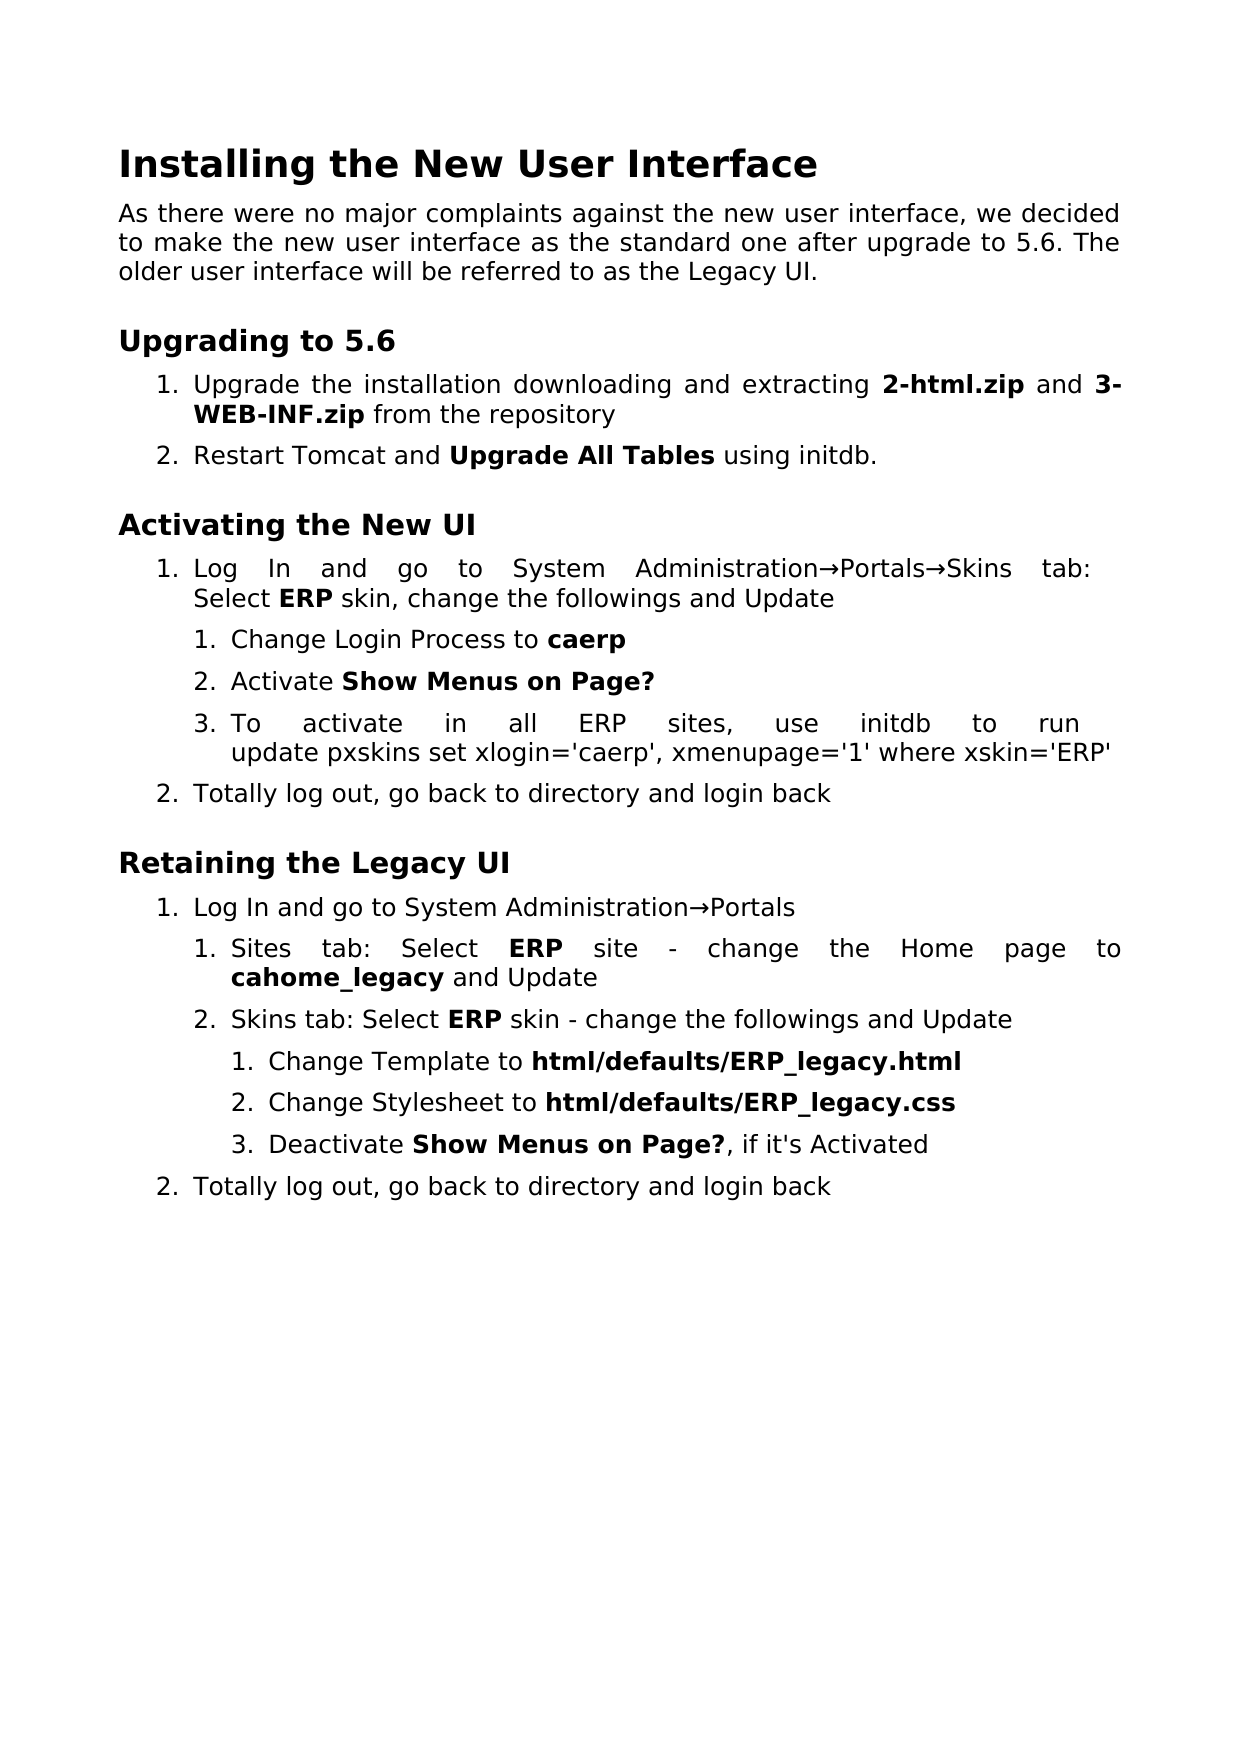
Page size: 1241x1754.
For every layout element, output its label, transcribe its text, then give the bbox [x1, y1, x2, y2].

list Activate Show Menus on Page? [193, 667, 1122, 696]
subtitle Upgrading to 5.6 [118, 324, 1122, 358]
list Sites tab: Select ERP site - change the Home page to cahome_legacy and Update [193, 934, 1122, 993]
list Log In and go to System Administration→Portals [156, 893, 1122, 922]
subtitle Activating the New UI [118, 508, 1122, 542]
list Totally log out, go back to directory and login back [156, 780, 1122, 809]
list Change Stylesheet to html/defaults/ERP_legacy.css [231, 1089, 1122, 1118]
list Deactivate Show Menus on Page?, if it's Activated [231, 1130, 1122, 1159]
list Skins tab: Select ERP skin - change the followings and Update [193, 1005, 1122, 1034]
list Restart Tomcat and Upgrade All Tables using initdb. [156, 442, 1122, 471]
text As there were no major complaints against the new user interface, we decided to make the new user interface as the standard one after upgrade to 5.6. The older user interface will be referred to as the Legacy UI. [118, 199, 1122, 287]
list Totally log out, go back to directory and login back [156, 1172, 1122, 1201]
list Upgrade the installation downloading and extracting 2-html.zip and 3-WEB-INF.zip from the repository [156, 371, 1122, 429]
list Change Login Process to caerp [193, 626, 1122, 655]
list Change Template to html/defaults/ERP_legacy.html [231, 1047, 1122, 1076]
list Log In and go to System Administration→Portals→Skins tab: Select ERP skin, change the followings and Update [156, 555, 1122, 613]
subtitle Installing the New User Interface [118, 143, 1122, 187]
subtitle Retaining the Legacy UI [118, 846, 1122, 880]
list To activate in all ERP sites, use initdb to run update pxskins set xlogin='caerp', xmenupage='1' where xskin='ERP' [193, 709, 1122, 767]
